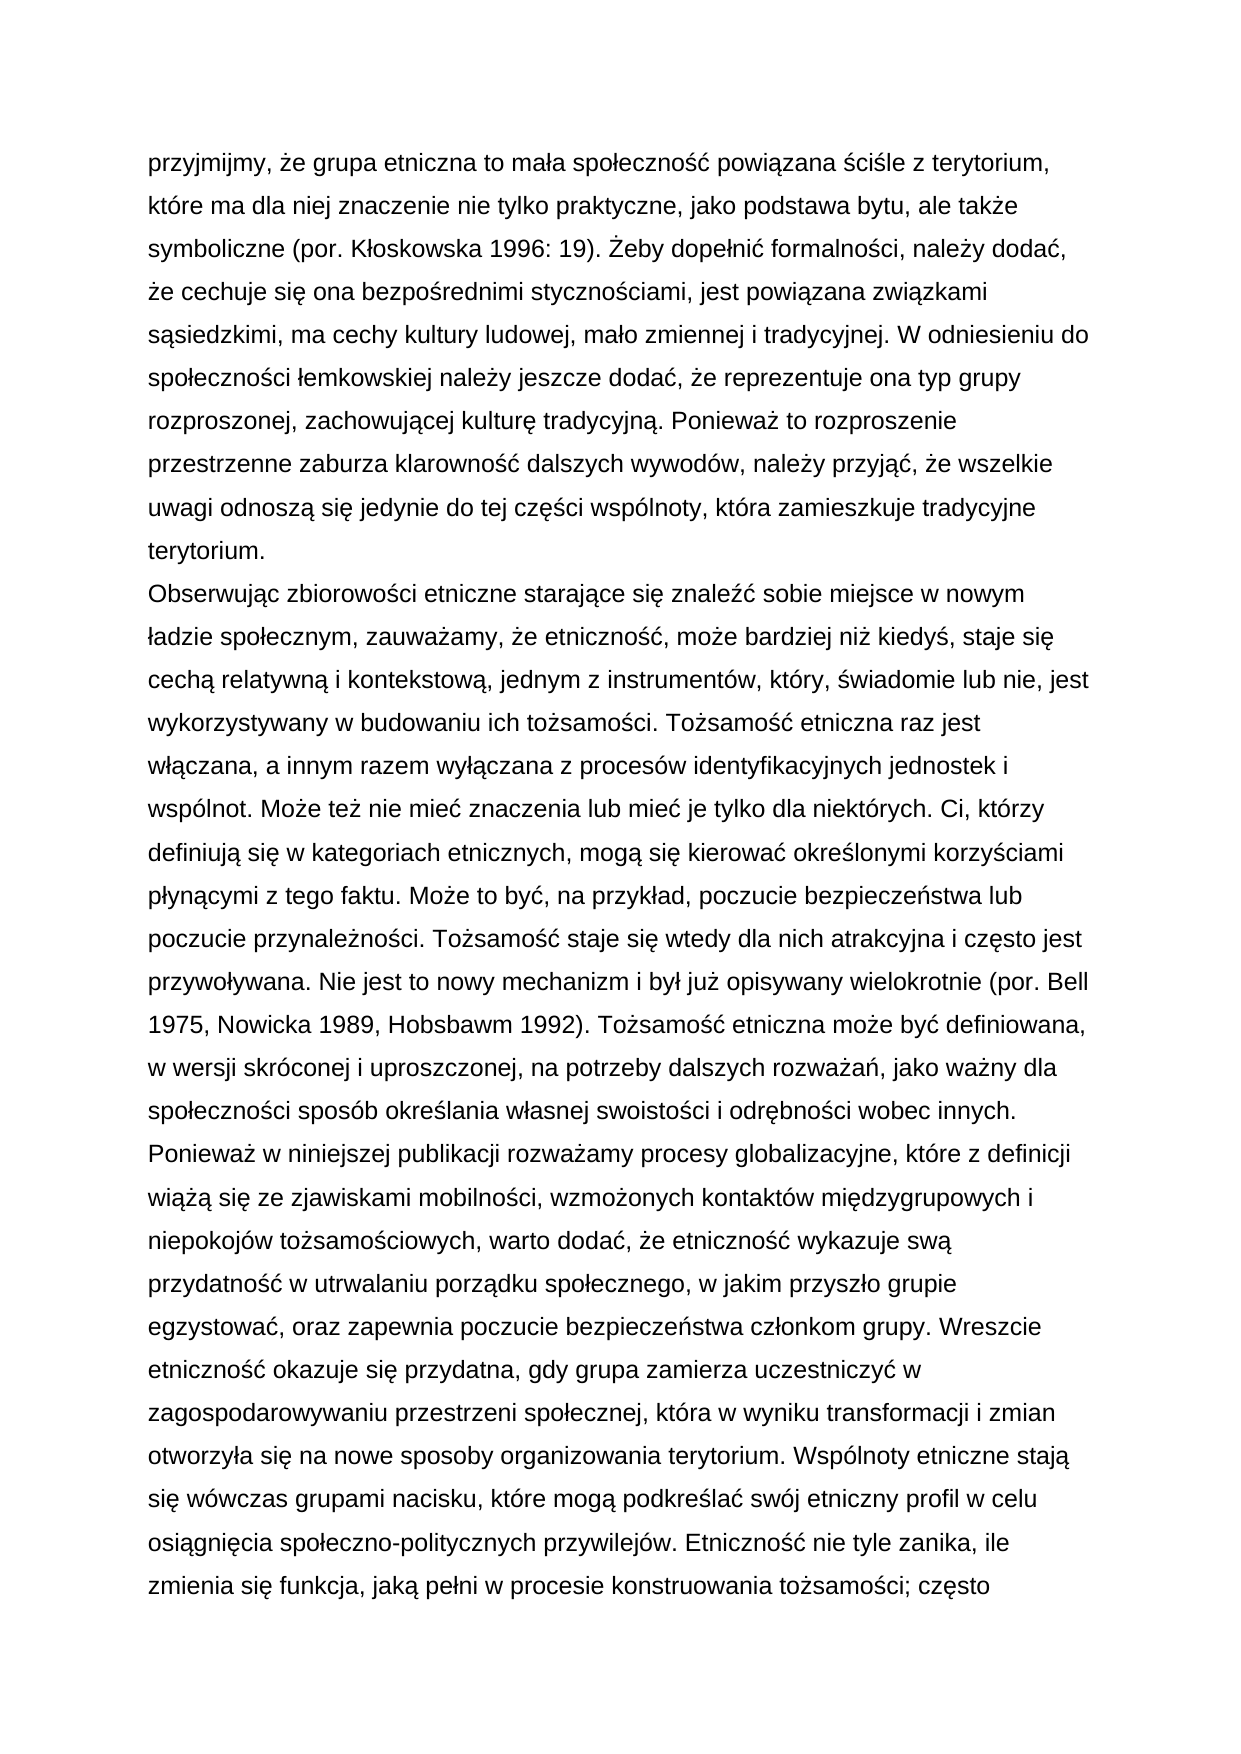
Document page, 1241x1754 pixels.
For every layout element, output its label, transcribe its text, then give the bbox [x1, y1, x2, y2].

text Obserwując zbiorowości etniczne starające się znaleźć sobie miejsce w nowym ładzie społecznym, zauważamy, że etniczność, może bardziej niż kiedyś, staje się cechą relatywną i kontekstową, jednym z instrumentów, który, świadomie lub nie, jest wykorzystywany w budowaniu ich tożsamości. Tożsamość etniczna raz jest włączana, a innym razem wyłączana z procesów identyfikacyjnych jednostek i wspólnot. Może też nie mieć znaczenia lub mieć je tylko dla niektórych. Ci, którzy definiują się w kategoriach etnicznych, mogą się kierować określonymi korzyściami płynącymi z tego faktu. Może to być, na przykład, poczucie bezpieczeństwa lub poczucie przynależności. Tożsamość staje się wtedy dla nich atrakcyjna i często jest przywoływana. Nie jest to nowy mechanizm i był już opisywany wielokrotnie (por. Bell 1975, Nowicka 1989, Hobsbawm 1992). Tożsamość etniczna może być definiowana, w wersji skróconej i uproszczonej, na potrzeby dalszych rozważań, jako ważny dla społeczności sposób określania własnej swoistości i odrębności wobec innych. Ponieważ w niniejszej publikacji rozważamy procesy globalizacyjne, które z definicji wiążą się ze zjawiskami mobilności, wzmożonych kontaktów międzygrupowych i niepokojów tożsamościowych, warto dodać, że etniczność wykazuje swą przydatność w utrwalaniu porządku społecznego, w jakim przyszło grupie egzystować, oraz zapewnia poczucie bezpieczeństwa członkom grupy. Wreszcie etniczność okazuje się przydatna, gdy grupa zamierza uczestniczyć w zagospodarowywaniu przestrzeni społecznej, która w wyniku transformacji i zmian otworzyła się na nowe sposoby organizowania terytorium. Wspólnoty etniczne stają się wówczas grupami nacisku, które mogą podkreślać swój etniczny profil w celu osiągnięcia społeczno-politycznych przywilejów. Etniczność nie tyle zanika, ile zmienia się funkcja, jaką pełni w procesie konstruowania tożsamości; często [148, 579, 1093, 1599]
text przyjmijmy, że grupa etniczna to mała społeczność powiązana ściśle z terytorium, które ma dla niej znaczenie nie tylko praktyczne, jako podstawa bytu, ale także symboliczne (por. Kłoskowska 1996: 19). Żeby dopełnić formalności, należy dodać, że cechuje się ona bezpośrednimi stycznościami, jest powiązana związkami sąsiedzkimi, ma cechy kultury ludowej, mało zmiennej i tradycyjnej. W odniesieniu do społeczności łemkowskiej należy jeszcze dodać, że reprezentuje ona typ grupy rozproszonej, zachowującej kulturę tradycyjną. Ponieważ to rozproszenie przestrzenne zaburza klarowność dalszych wywodów, należy przyjąć, że wszelkie uwagi odnoszą się jedynie do tej części wspólnoty, która zamieszkuje tradycyjne terytorium. [148, 148, 1093, 564]
